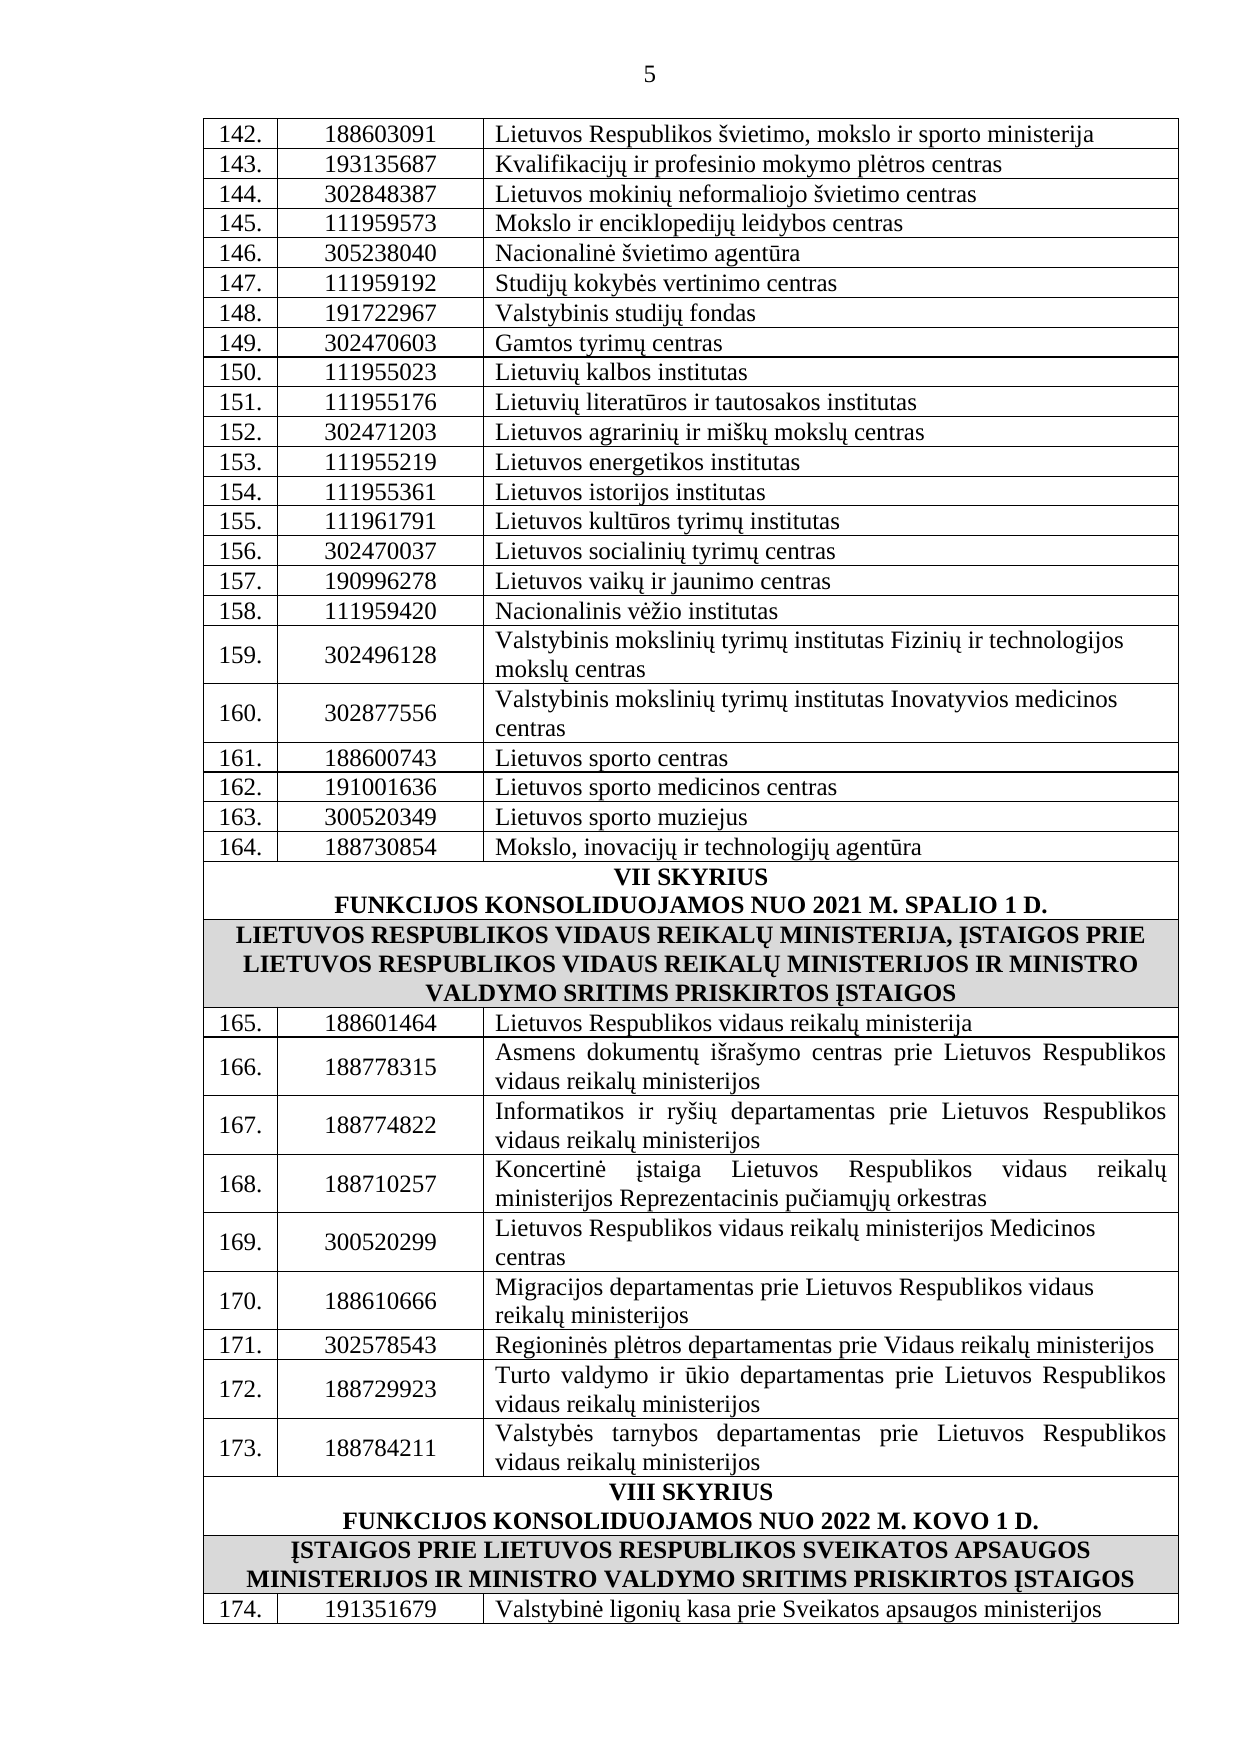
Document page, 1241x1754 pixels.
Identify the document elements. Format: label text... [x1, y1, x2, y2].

table_cell 159. [204, 626, 277, 683]
table_cell 111955023 [278, 358, 483, 386]
table_cell Lietuvos Respublikos švietimo, mokslo ir sporto ministerija [484, 119, 1178, 148]
table_cell Turto valdymo ir ūkio departamentas prie Lietuvos Respublikos vidaus reikalų ministerijos [484, 1360, 1178, 1417]
table_cell 156. [204, 536, 277, 565]
table_cell Lietuvos energetikos institutas [484, 447, 1178, 476]
table_cell Lietuvių kalbos institutas [484, 358, 1178, 386]
table_cell Lietuvos kultūros tyrimų institutas [484, 506, 1178, 535]
table_cell 302578543 [278, 1330, 483, 1359]
table_cell 188784211 [278, 1419, 483, 1476]
table_cell Valstybės tarnybos departamentas prie Lietuvos Respublikos vidaus reikalų ministerijos [484, 1419, 1178, 1476]
table_cell Valstybinis mokslinių tyrimų institutas Fizinių ir technologijos mokslų centras [484, 626, 1178, 683]
table_cell 164. [204, 832, 277, 861]
table_cell Nacionalinis vėžio institutas [484, 596, 1178, 624]
table_cell 111961791 [278, 506, 483, 535]
table_cell 191722967 [278, 298, 483, 327]
table_cell Migracijos departamentas prie Lietuvos Respublikos vidaus reikalų ministerijos [484, 1272, 1178, 1329]
table_cell 147. [204, 268, 277, 297]
table_cell Lietuvos sporto muziejus [484, 802, 1178, 831]
table_cell ĮSTAIGOS PRIE LIETUVOS RESPUBLIKOS SVEIKATOS APSAUGOS MINISTERIJOS IR MINISTRO VALDYMO SRITIMS PRISKIRTOS ĮSTAIGOS [204, 1536, 1178, 1593]
table_cell Lietuvos istorijos institutas [484, 477, 1178, 505]
table_cell Lietuvos mokinių neformaliojo švietimo centras [484, 179, 1178, 207]
table_cell 300520349 [278, 802, 483, 831]
table_cell 193135687 [278, 149, 483, 178]
table_cell 302470037 [278, 536, 483, 565]
table_cell 188730854 [278, 832, 483, 861]
table_cell 190996278 [278, 566, 483, 595]
table_cell 163. [204, 802, 277, 831]
table_cell 142. [204, 119, 277, 148]
table_cell Valstybinis studijų fondas [484, 298, 1178, 327]
table_cell 188600743 [278, 743, 483, 771]
table_cell Lietuvos sporto centras [484, 743, 1178, 771]
table_cell 188601464 [278, 1008, 483, 1036]
table_cell 111959420 [278, 596, 483, 624]
table_cell VII SKYRIUS FUNKCIJOS KONSOLIDUOJAMOS NUO 2021 M. SPALIO 1 D. [204, 862, 1178, 919]
table_cell 305238040 [278, 238, 483, 267]
table_cell Koncertinė įstaiga Lietuvos Respublikos vidaus reikalų ministerijos Reprezentacinis pučiamųjų orkestras [484, 1155, 1178, 1212]
table_cell 174. [204, 1594, 277, 1623]
table_cell 165. [204, 1008, 277, 1036]
table_cell 191001636 [278, 773, 483, 801]
table_cell LIETUVOS RESPUBLIKOS VIDAUS REIKALŲ MINISTERIJA, ĮSTAIGOS PRIE LIETUVOS RESPUBLIKOS VIDAUS REIKALŲ MINISTERIJOS IR MINISTRO VALDYMO SRITIMS PRISKIRTOS ĮSTAIGOS [204, 920, 1178, 1007]
table_cell 171. [204, 1330, 277, 1359]
table_cell 144. [204, 179, 277, 207]
table_cell 166. [204, 1038, 277, 1095]
table_cell Lietuvos socialinių tyrimų centras [484, 536, 1178, 565]
table_cell 111955176 [278, 387, 483, 416]
table_cell 151. [204, 387, 277, 416]
table_cell Lietuvos Respublikos vidaus reikalų ministerijos Medicinos centras [484, 1213, 1178, 1271]
table_cell 154. [204, 477, 277, 505]
table_cell Kvalifikacijų ir profesinio mokymo plėtros centras [484, 149, 1178, 178]
table_cell 168. [204, 1155, 277, 1212]
table_cell 160. [204, 684, 277, 742]
table_cell Informatikos ir ryšių departamentas prie Lietuvos Respublikos vidaus reikalų ministerijos [484, 1096, 1178, 1153]
table_cell 111959573 [278, 209, 483, 237]
table_cell Lietuvos Respublikos vidaus reikalų ministerija [484, 1008, 1178, 1036]
table_cell 162. [204, 773, 277, 801]
table_cell 158. [204, 596, 277, 624]
table_cell 302877556 [278, 684, 483, 742]
table_cell 148. [204, 298, 277, 327]
table_cell 111955219 [278, 447, 483, 476]
table_cell Lietuvių literatūros ir tautosakos institutas [484, 387, 1178, 416]
table_cell 153. [204, 447, 277, 476]
table_cell Valstybinė ligonių kasa prie Sveikatos apsaugos ministerijos [484, 1594, 1178, 1623]
table_cell 300520299 [278, 1213, 483, 1271]
table_cell Lietuvos sporto medicinos centras [484, 773, 1178, 801]
table_cell 150. [204, 358, 277, 386]
table_cell 188729923 [278, 1360, 483, 1417]
table_cell 145. [204, 209, 277, 237]
table_cell 188610666 [278, 1272, 483, 1329]
table_cell 302848387 [278, 179, 483, 207]
table_cell 157. [204, 566, 277, 595]
table_cell 111959192 [278, 268, 483, 297]
table_cell Lietuvos vaikų ir jaunimo centras [484, 566, 1178, 595]
table_cell 167. [204, 1096, 277, 1153]
table_cell 170. [204, 1272, 277, 1329]
table_cell Asmens dokumentų išrašymo centras prie Lietuvos Respublikos vidaus reikalų ministerijos [484, 1038, 1178, 1095]
table_cell 302471203 [278, 417, 483, 446]
table_cell Gamtos tyrimų centras [484, 328, 1178, 356]
table_cell 146. [204, 238, 277, 267]
table_cell 191351679 [278, 1594, 483, 1623]
table_cell 188710257 [278, 1155, 483, 1212]
table_cell 188778315 [278, 1038, 483, 1095]
table_cell Studijų kokybės vertinimo centras [484, 268, 1178, 297]
table_cell 302470603 [278, 328, 483, 356]
table_cell Mokslo ir enciklopedijų leidybos centras [484, 209, 1178, 237]
table_cell Regioninės plėtros departamentas prie Vidaus reikalų ministerijos [484, 1330, 1178, 1359]
table_cell 302496128 [278, 626, 483, 683]
table_cell VIII SKYRIUS FUNKCIJOS KONSOLIDUOJAMOS NUO 2022 M. KOVO 1 D. [204, 1477, 1178, 1534]
table_cell 169. [204, 1213, 277, 1271]
table_cell Lietuvos agrarinių ir miškų mokslų centras [484, 417, 1178, 446]
table_cell Nacionalinė švietimo agentūra [484, 238, 1178, 267]
table_cell Mokslo, inovacijų ir technologijų agentūra [484, 832, 1178, 861]
table_cell 143. [204, 149, 277, 178]
table_cell 188603091 [278, 119, 483, 148]
table_cell 111955361 [278, 477, 483, 505]
table_cell 188774822 [278, 1096, 483, 1153]
table_cell 155. [204, 506, 277, 535]
table_cell 173. [204, 1419, 277, 1476]
table_cell 172. [204, 1360, 277, 1417]
table_cell 161. [204, 743, 277, 771]
table_cell Valstybinis mokslinių tyrimų institutas Inovatyvios medicinos centras [484, 684, 1178, 742]
table_cell 152. [204, 417, 277, 446]
table_cell 149. [204, 328, 277, 356]
